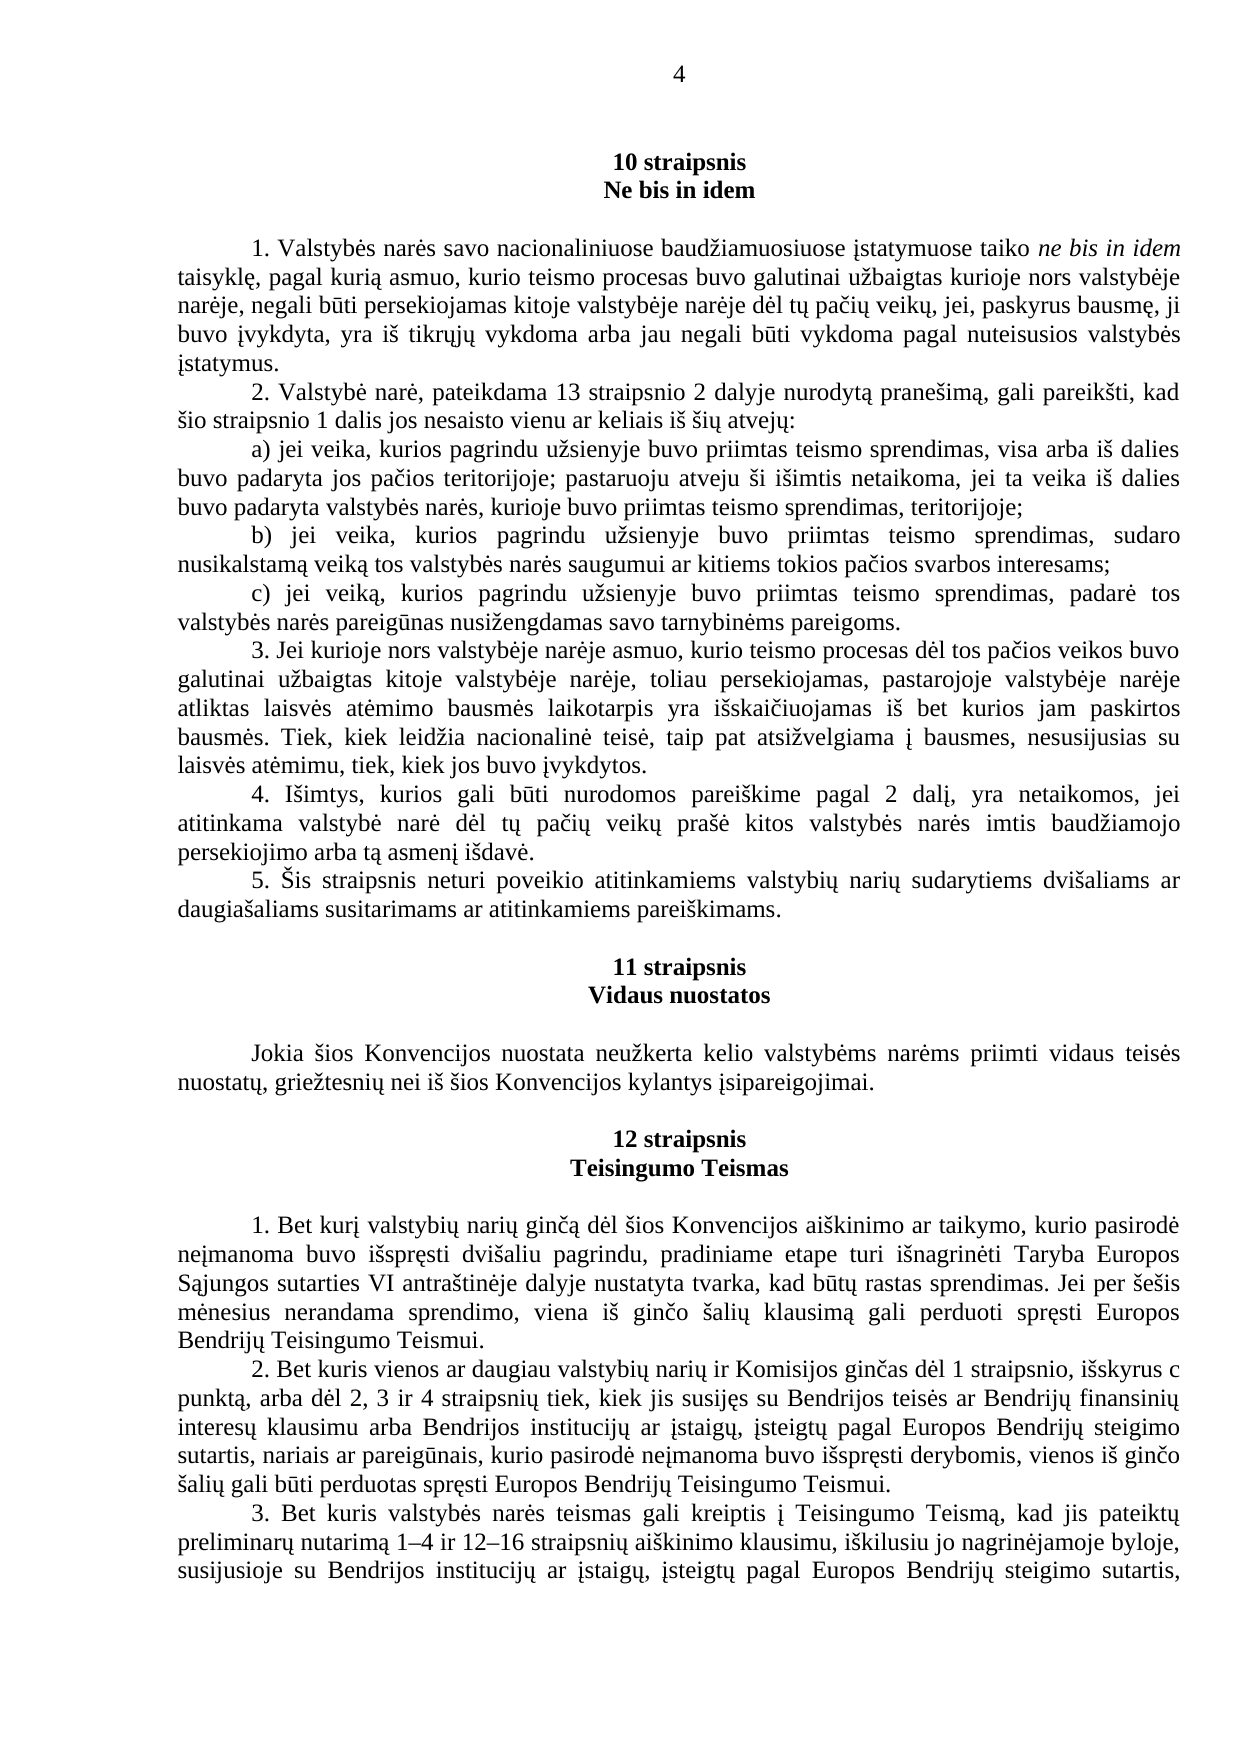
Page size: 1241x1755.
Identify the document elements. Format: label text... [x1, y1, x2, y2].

text 11 straipsnis [177, 952, 1181, 981]
text 2. Bet kuris vienos ar daugiau valstybių narių ir Komisijos ginčas dėl 1 straipsnio, išskyrus c punktą, arba dėl 2, 3 ir 4 straipsnių tiek, kiek jis susijęs su Bendrijos teisės ar Bendrijų finansinių interesų klausimu arba Bendrijos institucijų ar įstaigų, įsteigtų pagal Europos Bendrijų steigimo sutartis, nariais ar pareigūnais, kurio pasirodė neįmanoma buvo išspręsti derybomis, vienos iš ginčo šalių gali būti perduotas spręsti Europos Bendrijų Teisingumo Teismui. [177, 1354, 1181, 1498]
text 10 straipsnis [177, 147, 1181, 176]
text a) jei veika, kurios pagrindu užsienyje buvo priimtas teismo sprendimas, visa arba iš dalies buvo padaryta jos pačios teritorijoje; pastaruoju atveju ši išimtis netaikoma, jei ta veika iš dalies buvo padaryta valstybės narės, kurioje buvo priimtas teismo sprendimas, teritorijoje; [177, 434, 1181, 521]
text 2. Valstybė narė, pateikdama 13 straipsnio 2 dalyje nurodytą pranešimą, gali pareikšti, kad šio straipsnio 1 dalis jos nesaisto vienu ar keliais iš šių atvejų: [177, 377, 1181, 434]
text 5. Šis straipsnis neturi poveikio atitinkamiems valstybių narių sudarytiems dvišaliams ar daugiašaliams susitarimams ar atitinkamiems pareiškimams. [177, 866, 1181, 923]
text 1. Valstybės narės savo nacionaliniuose baudžiamuosiuose įstatymuose taiko ne bis in idem taisyklę, pagal kurią asmuo, kurio teismo procesas buvo galutinai užbaigtas kurioje nors valstybėje narėje, negali būti persekiojamas kitoje valstybėje narėje dėl tų pačių veikų, jei, paskyrus bausmę, ji buvo įvykdyta, yra iš tikrųjų vykdoma arba jau negali būti vykdoma pagal nuteisusios valstybės įstatymus. [177, 233, 1181, 377]
text Vidaus nuostatos [177, 981, 1181, 1009]
text 1. Bet kurį valstybių narių ginčą dėl šios Konvencijos aiškinimo ar taikymo, kurio pasirodė neįmanoma buvo išspręsti dvišaliu pagrindu, pradiniame etape turi išnagrinėti Taryba Europos Sąjungos sutarties VI antraštinėje dalyje nustatyta tvarka, kad būtų rastas sprendimas. Jei per šešis mėnesius nerandama sprendimo, viena iš ginčo šalių klausimą gali perduoti spręsti Europos Bendrijų Teisingumo Teismui. [177, 1211, 1181, 1354]
text b) jei veika, kurios pagrindu užsienyje buvo priimtas teismo sprendimas, sudaro nusikalstamą veiką tos valstybės narės saugumui ar kitiems tokios pačios svarbos interesams; [177, 521, 1181, 578]
text 3. Bet kuris valstybės narės teismas gali kreiptis į Teisingumo Teismą, kad jis pateiktų preliminarų nutarimą 1–4 ir 12–16 straipsnių aiškinimo klausimu, iškilusiu jo nagrinėjamoje byloje, susijusioje su Bendrijos institucijų ar įstaigų, įsteigtų pagal Europos Bendrijų steigimo sutartis, [177, 1498, 1181, 1584]
text 12 straipsnis [177, 1124, 1181, 1153]
text Teisingumo Teismas [177, 1153, 1181, 1182]
text 4. Išimtys, kurios gali būti nurodomos pareiškime pagal 2 dalį, yra netaikomos, jei atitinkama valstybė narė dėl tų pačių veikų prašė kitos valstybės narės imtis baudžiamojo persekiojimo arba tą asmenį išdavė. [177, 779, 1181, 866]
text 3. Jei kurioje nors valstybėje narėje asmuo, kurio teismo procesas dėl tos pačios veikos buvo galutinai užbaigtas kitoje valstybėje narėje, toliau persekiojamas, pastarojoje valstybėje narėje atliktas laisvės atėmimo bausmės laikotarpis yra išskaičiuojamas iš bet kurios jam paskirtos bausmės. Tiek, kiek leidžia nacionalinė teisė, taip pat atsižvelgiama į bausmes, nesusijusias su laisvės atėmimu, tiek, kiek jos buvo įvykdytos. [177, 636, 1181, 779]
text c) jei veiką, kurios pagrindu užsienyje buvo priimtas teismo sprendimas, padarė tos valstybės narės pareigūnas nusižengdamas savo tarnybinėms pareigoms. [177, 578, 1181, 636]
text Jokia šios Konvencijos nuostata neužkerta kelio valstybėms narėms priimti vidaus teisės nuostatų, griežtesnių nei iš šios Konvencijos kylantys įsipareigojimai. [177, 1038, 1181, 1096]
text Ne bis in idem [177, 176, 1181, 204]
